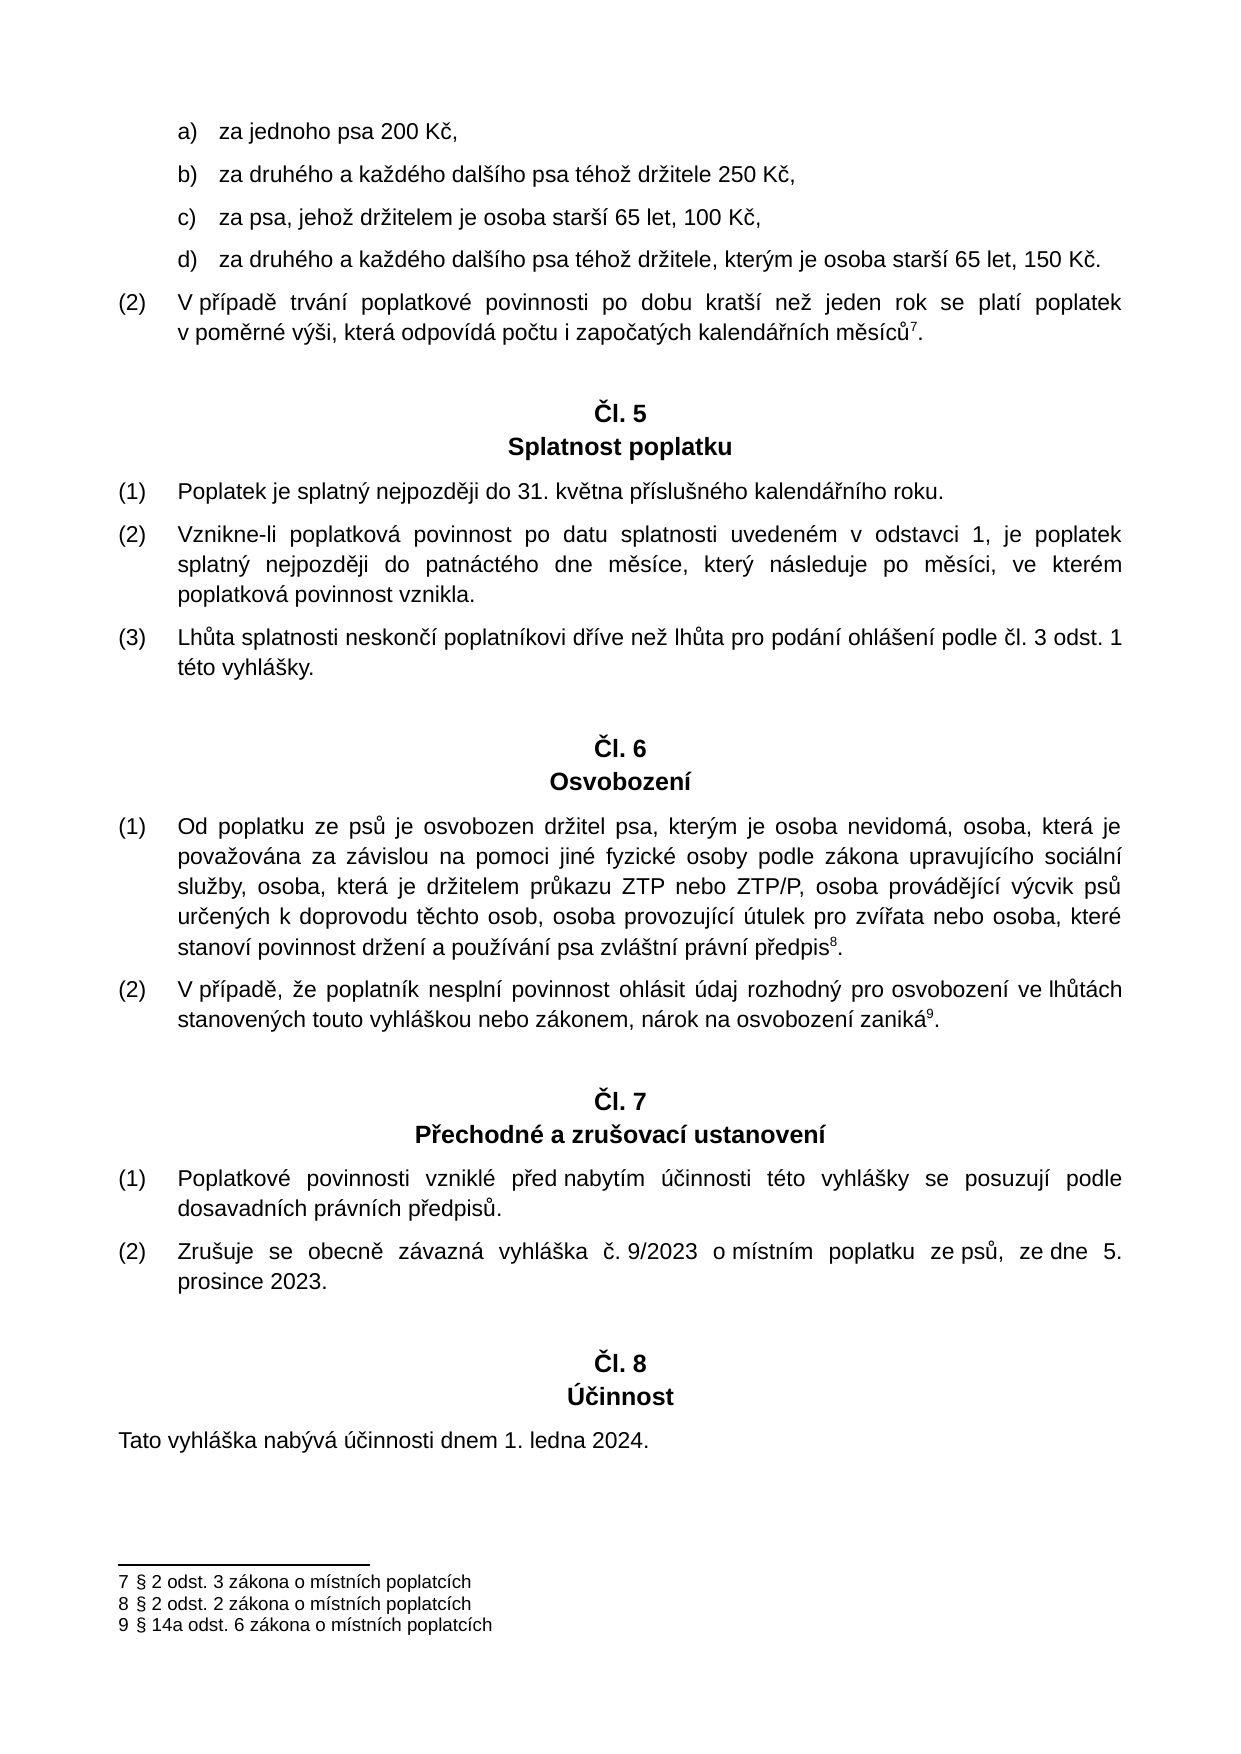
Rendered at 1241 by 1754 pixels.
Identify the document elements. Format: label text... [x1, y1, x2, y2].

list za druhého a každého dalšího psa téhož držitele, kterým je osoba starší 65 let, 150 Kč. [177, 246, 1122, 273]
list Zrušuje se obecně závazná vyhláška č. 9/2023 o místním poplatku ze psů, ze dne 5. prosince 2023. [118, 1238, 1122, 1295]
list za druhého a každého dalšího psa téhož držitele 250 Kč, [177, 161, 1122, 187]
text Tato vyhláška nabývá účinnosti dnem 1. ledna 2024. [118, 1427, 1122, 1453]
list Od poplatku ze psů je osvobozen držitel psa, kterým je osoba nevidomá, osoba, která je považována za závislou na pomoci jiné fyzické osoby podle zákona upravujícího sociální služby, osoba, která je držitelem průkazu ZTP nebo ZTP/P, osoba provádějící výcvik psů určených k doprovodu těchto osob, osoba provozující útulek pro zvířata nebo osoba, které stanoví povinnost držení a používání psa zvláštní právní předpis. [118, 813, 1122, 960]
list Poplatek je splatný nejpozději do 31. května příslušného kalendářního roku. [118, 478, 1122, 504]
subtitle Čl. 5 Splatnost poplatku [118, 399, 1122, 461]
subtitle Čl. 7 Přechodné a zrušovací ustanovení [118, 1087, 1122, 1148]
list Vznikne-li poplatková povinnost po datu splatnosti uvedeném v odstavci 1, je poplatek splatný nejpozději do patnáctého dne měsíce, který následuje po měsíci, ve kterém poplatková povinnost vznikla. [118, 521, 1122, 607]
subtitle Čl. 6 Osvobození [118, 734, 1122, 796]
subtitle Čl. 8 Účinnost [118, 1348, 1122, 1410]
list § 2 odst. 2 zákona o místních poplatcích [118, 1592, 1122, 1614]
list V případě, že poplatník nesplní povinnost ohlásit údaj rozhodný pro osvobození ve lhůtách stanovených touto vyhláškou nebo zákonem, nárok na osvobození zaniká. [118, 976, 1122, 1033]
list za psa, jehož držitelem je osoba starší 65 let, 100 Kč, [177, 203, 1122, 230]
list § 2 odst. 3 zákona o místních poplatcích [118, 1571, 1122, 1592]
list V případě trvání poplatkové povinnosti po dobu kratší než jeden rok se platí poplatek v poměrné výši, která odpovídá počtu i započatých kalendářních měsíců. [118, 289, 1122, 346]
list § 14a odst. 6 zákona o místních poplatcích [118, 1614, 1122, 1635]
list Lhůta splatnosti neskončí poplatníkovi dříve než lhůta pro podání ohlášení podle čl. 3 odst. 1 této vyhlášky. [118, 624, 1122, 680]
list Poplatkové povinnosti vzniklé před nabytím účinnosti této vyhlášky se posuzují podle dosavadních právních předpisů. [118, 1165, 1122, 1222]
list za jednoho psa 200 Kč, [177, 118, 1122, 144]
